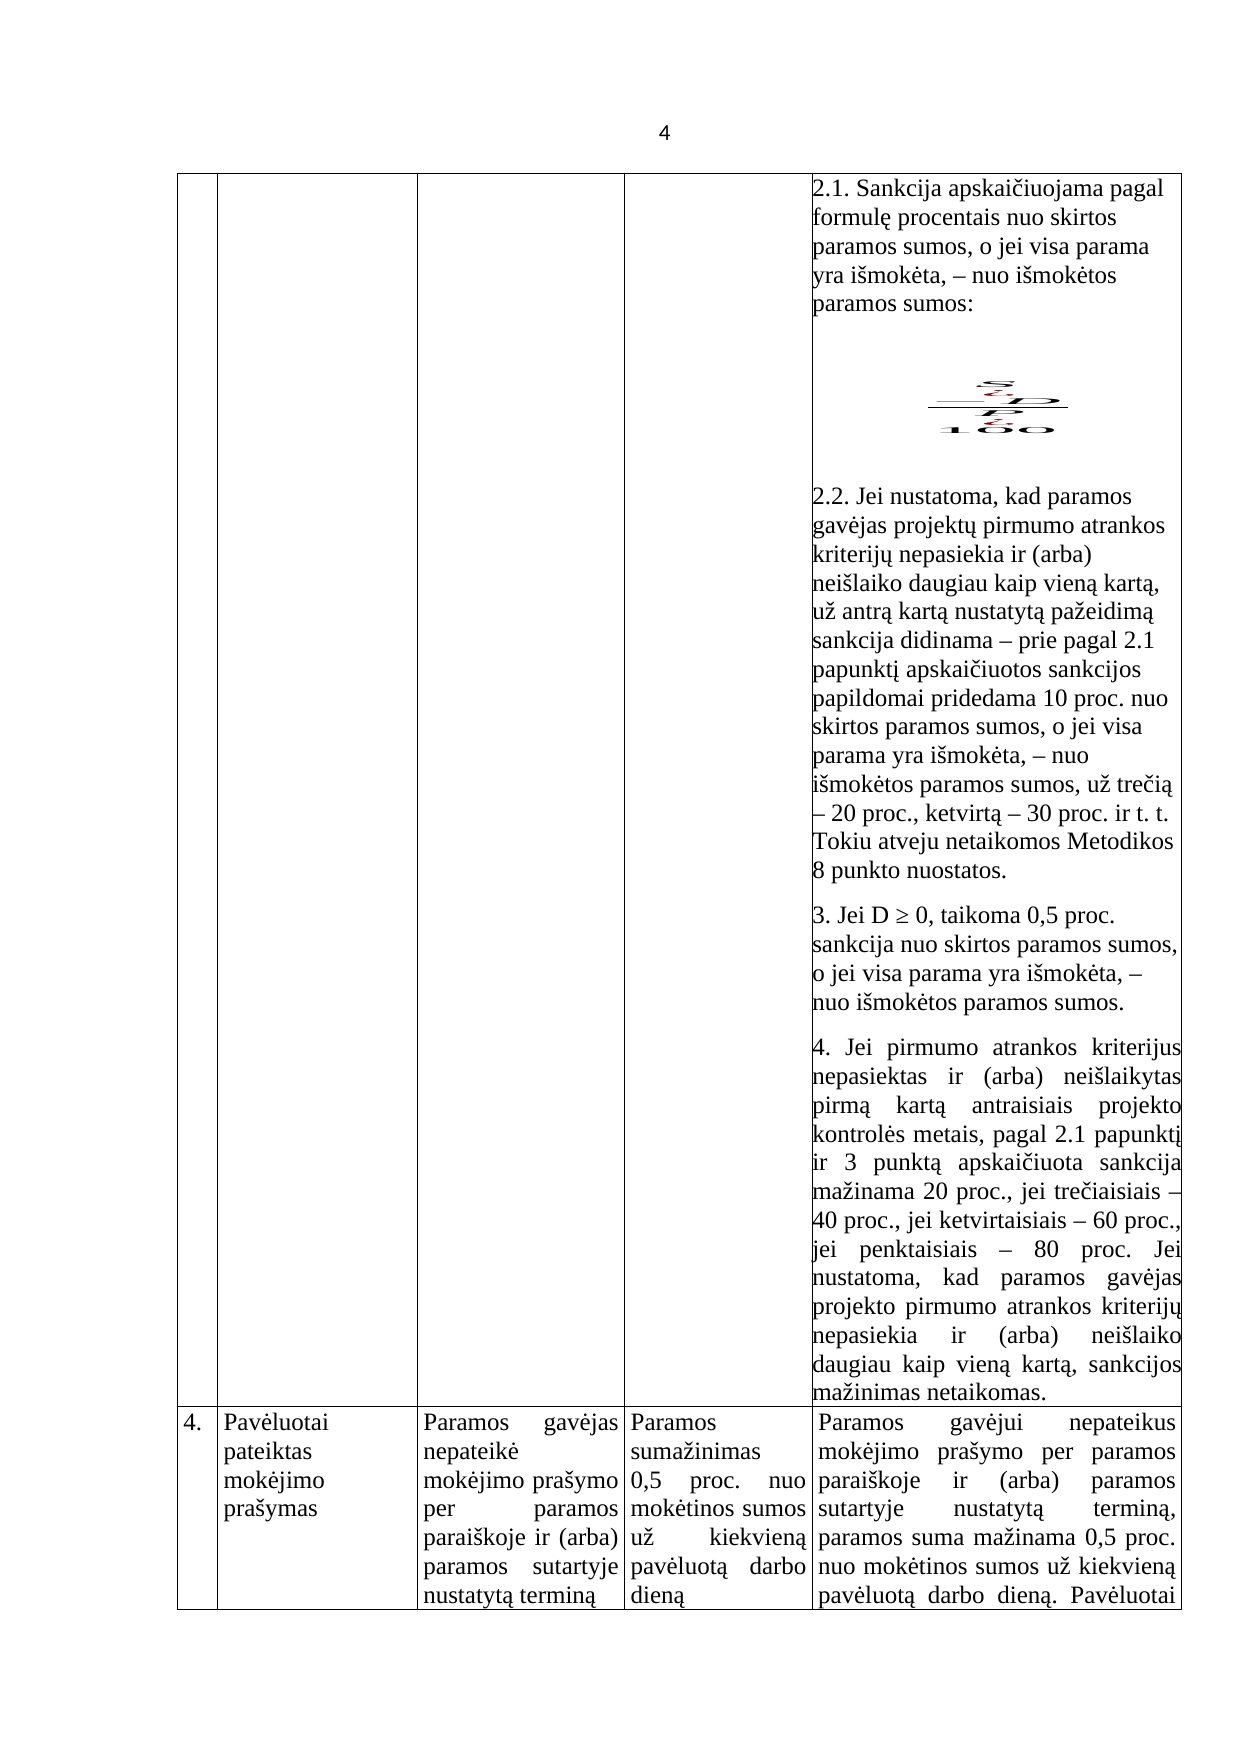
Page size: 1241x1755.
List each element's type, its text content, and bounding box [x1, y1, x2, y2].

table_cell [218, 174, 417, 1406]
table_cell Pavėluotai pateiktas mokėjimo prašymas [218, 1407, 417, 1608]
table_cell Paramos gavėjui nepateikus mokėjimo prašymo per paramos paraiškoje ir (arba) paramos sutartyje nustatytą terminą, paramos suma mažinama 0,5 proc. nuo mokėtinos sumos už kiekvieną pavėluotą darbo dieną. Pavėluotai [813, 1407, 1181, 1608]
table_cell [178, 174, 217, 1406]
table_cell Paramos gavėjas nepateikė mokėjimo prašymo per paramos paraiškoje ir (arba) paramos sutartyje nustatytą terminą [418, 1407, 624, 1608]
table_cell [418, 174, 624, 1406]
table_cell Paramos sumažinimas 0,5 proc. nuo mokėtinos sumos už kiekvieną pavėluotą darbo dieną [625, 1407, 812, 1608]
table_cell 4. [178, 1407, 217, 1608]
table_cell 2.1. Sankcija apskaičiuojama pagal formulę procentais nuo skirtos paramos sumos, o jei visa parama yra išmokėta, – nuo išmokėtos paramos sumos: 2.2. Jei nustatoma, kad paramos gavėjas projektų pirmumo atrankos kriterijų nepasiekia ir (arba) neišlaiko daugiau kaip vieną kartą, už antrą kartą nustatytą pažeidimą sankcija didinama – prie pagal 2.1 papunktį apskaičiuotos sankcijos papildomai pridedama 10 proc. nuo skirtos paramos sumos, o jei visa parama yra išmokėta, – nuo išmokėtos paramos sumos, už trečią – 20 proc., ketvirtą – 30 proc. ir t. t. Tokiu atveju netaikomos Metodikos 8 punkto nuostatos. 3. Jei D ≥ 0, taikoma 0,5 proc. sankcija nuo skirtos paramos sumos, o jei visa parama yra išmokėta, – nuo išmokėtos paramos sumos. 4. Jei pirmumo atrankos kriterijus nepasiektas ir (arba) neišlaikytas pirmą kartą antraisiais projekto kontrolės metais, pagal 2.1 papunktį ir 3 punktą apskaičiuota sankcija mažinama 20 proc., jei trečiaisiais – 40 proc., jei ketvirtaisiais – 60 proc., jei penktaisiais – 80 proc. Jei nustatoma, kad paramos gavėjas projekto pirmumo atrankos kriterijų nepasiekia ir (arba) neišlaiko daugiau kaip vieną kartą, sankcijos mažinimas netaikomas. [813, 174, 1181, 1406]
table_cell [625, 174, 812, 1406]
